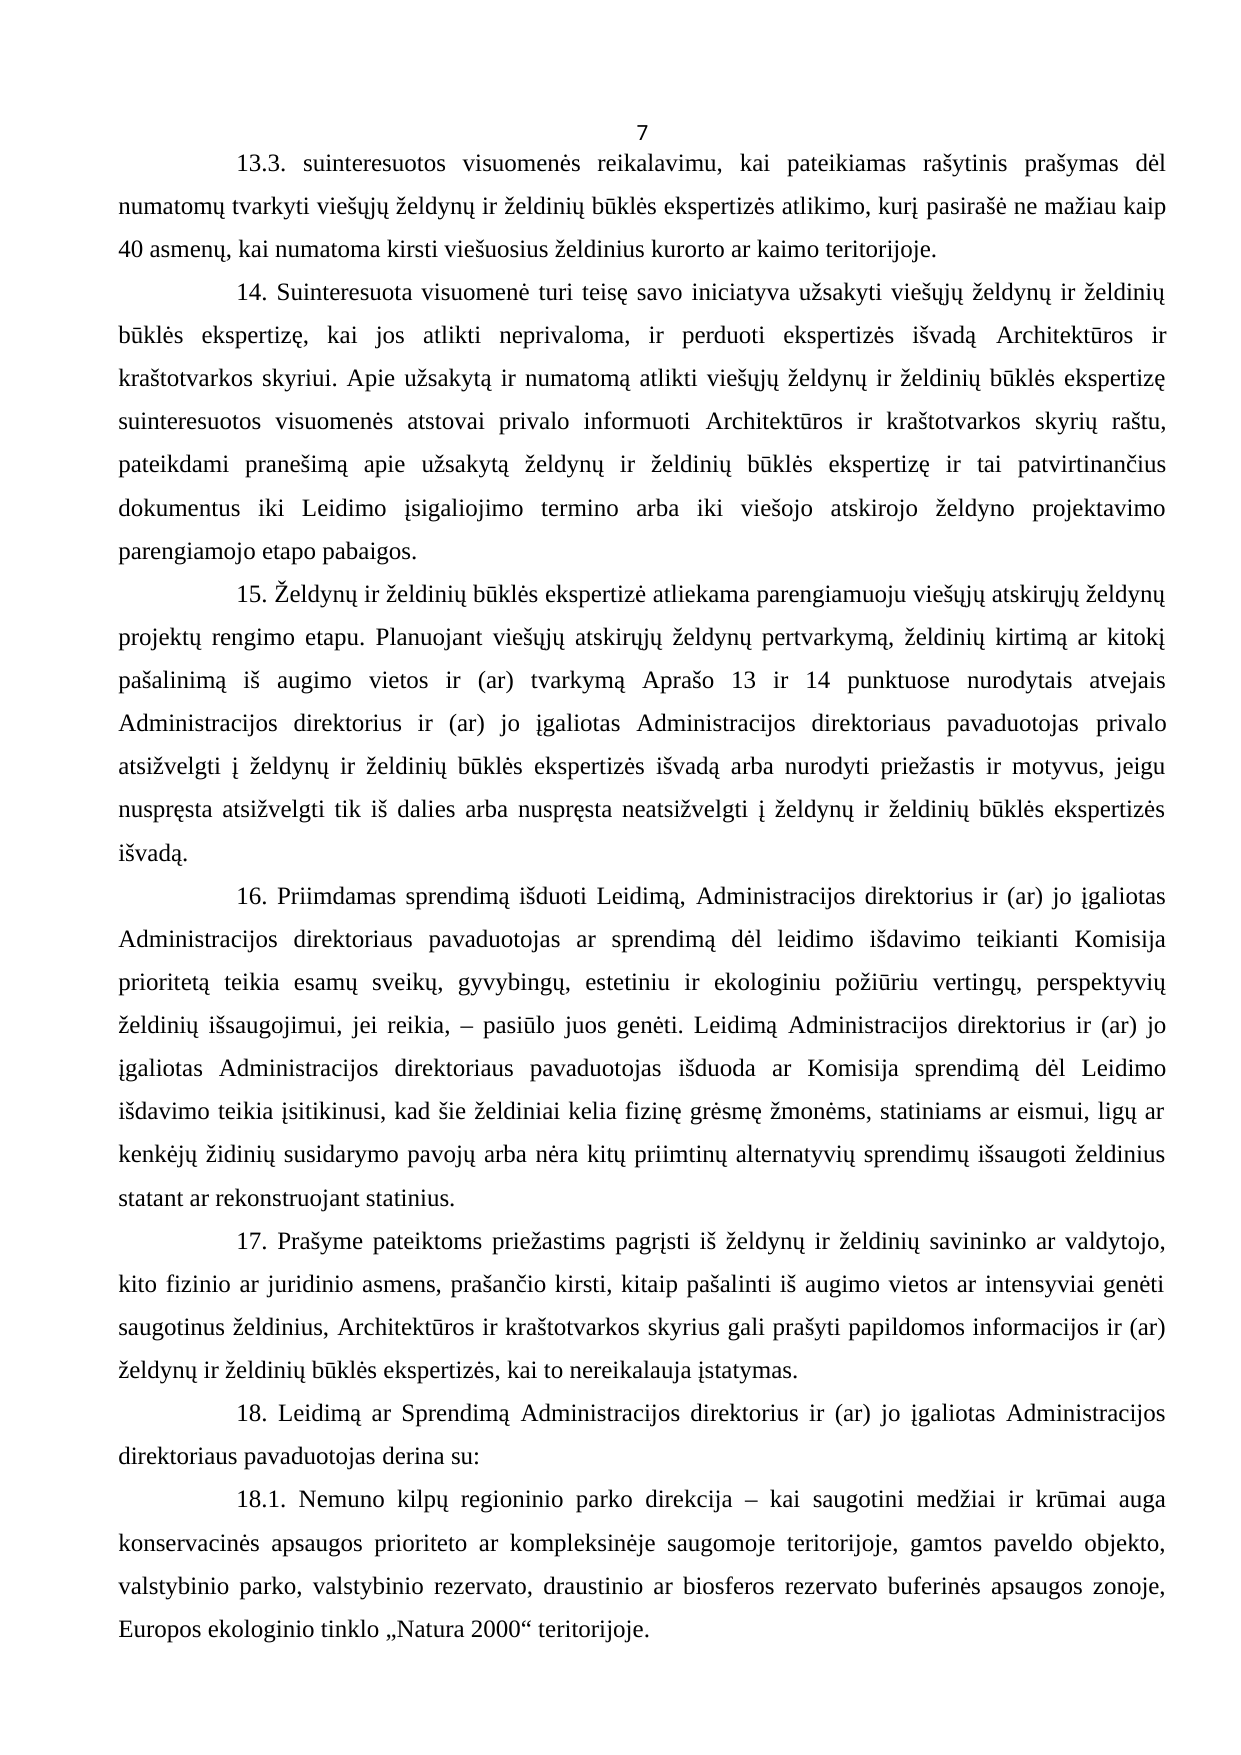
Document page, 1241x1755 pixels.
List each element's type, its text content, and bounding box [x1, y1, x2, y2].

text 18.1. Nemuno kilpų regioninio parko direkcija – kai saugotini medžiai ir krūmai auga konservacinės apsaugos prioriteto ar kompleksinėje saugomoje teritorijoje, gamtos paveldo objekto, valstybinio parko, valstybinio rezervato, draustinio ar biosferos rezervato buferinės apsaugos zonoje, Europos ekologinio tinklo „Natura 2000“ teritorijoje. [118, 1484, 1167, 1643]
text 15. Želdynų ir želdinių būklės ekspertizė atliekama parengiamuoju viešųjų atskirųjų želdynų projektų rengimo etapu. Planuojant viešųjų atskirųjų želdynų pertvarkymą, želdinių kirtimą ar kitokį pašalinimą iš augimo vietos ir (ar) tvarkymą Aprašo 13 ir 14 punktuose nurodytais atvejais Administracijos direktorius ir (ar) jo įgaliotas Administracijos direktoriaus pavaduotojas privalo atsižvelgti į želdynų ir želdinių būklės ekspertizės išvadą arba nurodyti priežastis ir motyvus, jeigu nuspręsta atsižvelgti tik iš dalies arba nuspręsta neatsižvelgti į želdynų ir želdinių būklės ekspertizės išvadą. [118, 579, 1167, 866]
text 13.3. suinteresuotos visuomenės reikalavimu, kai pateikiamas rašytinis prašymas dėl numatomų tvarkyti viešųjų želdynų ir želdinių būklės ekspertizės atlikimo, kurį pasirašė ne mažiau kaip 40 asmenų, kai numatoma kirsti viešuosius želdinius kurorto ar kaimo teritorijoje. [118, 148, 1167, 263]
text 14. Suinteresuota visuomenė turi teisę savo iniciatyva užsakyti viešųjų želdynų ir želdinių būklės ekspertizę, kai jos atlikti neprivaloma, ir perduoti ekspertizės išvadą Architektūros ir kraštotvarkos skyriui. Apie užsakytą ir numatomą atlikti viešųjų želdynų ir želdinių būklės ekspertizę suinteresuotos visuomenės atstovai privalo informuoti Architektūros ir kraštotvarkos skyrių raštu, pateikdami pranešimą apie užsakytą želdynų ir želdinių būklės ekspertizę ir tai patvirtinančius dokumentus iki Leidimo įsigaliojimo termino arba iki viešojo atskirojo želdyno projektavimo parengiamojo etapo pabaigos. [118, 277, 1167, 564]
text 17. Prašyme pateiktoms priežastims pagrįsti iš želdynų ir želdinių savininko ar valdytojo, kito fizinio ar juridinio asmens, prašančio kirsti, kitaip pašalinti iš augimo vietos ar intensyviai genėti saugotinus želdinius, Architektūros ir kraštotvarkos skyrius gali prašyti papildomos informacijos ir (ar) želdynų ir želdinių būklės ekspertizės, kai to nereikalauja įstatymas. [118, 1226, 1167, 1384]
text 18. Leidimą ar Sprendimą Administracijos direktorius ir (ar) jo įgaliotas Administracijos direktoriaus pavaduotojas derina su: [118, 1398, 1167, 1470]
text 16. Priimdamas sprendimą išduoti Leidimą, Administracijos direktorius ir (ar) jo įgaliotas Administracijos direktoriaus pavaduotojas ar sprendimą dėl leidimo išdavimo teikianti Komisija prioritetą teikia esamų sveikų, gyvybingų, estetiniu ir ekologiniu požiūriu vertingų, perspektyvių želdinių išsaugojimui, jei reikia, – pasiūlo juos genėti. Leidimą Administracijos direktorius ir (ar) jo įgaliotas Administracijos direktoriaus pavaduotojas išduoda ar Komisija sprendimą dėl Leidimo išdavimo teikia įsitikinusi, kad šie želdiniai kelia fizinę grėsmę žmonėms, statiniams ar eismui, ligų ar kenkėjų židinių susidarymo pavojų arba nėra kitų priimtinų alternatyvių sprendimų išsaugoti želdinius statant ar rekonstruojant statinius. [118, 881, 1167, 1211]
